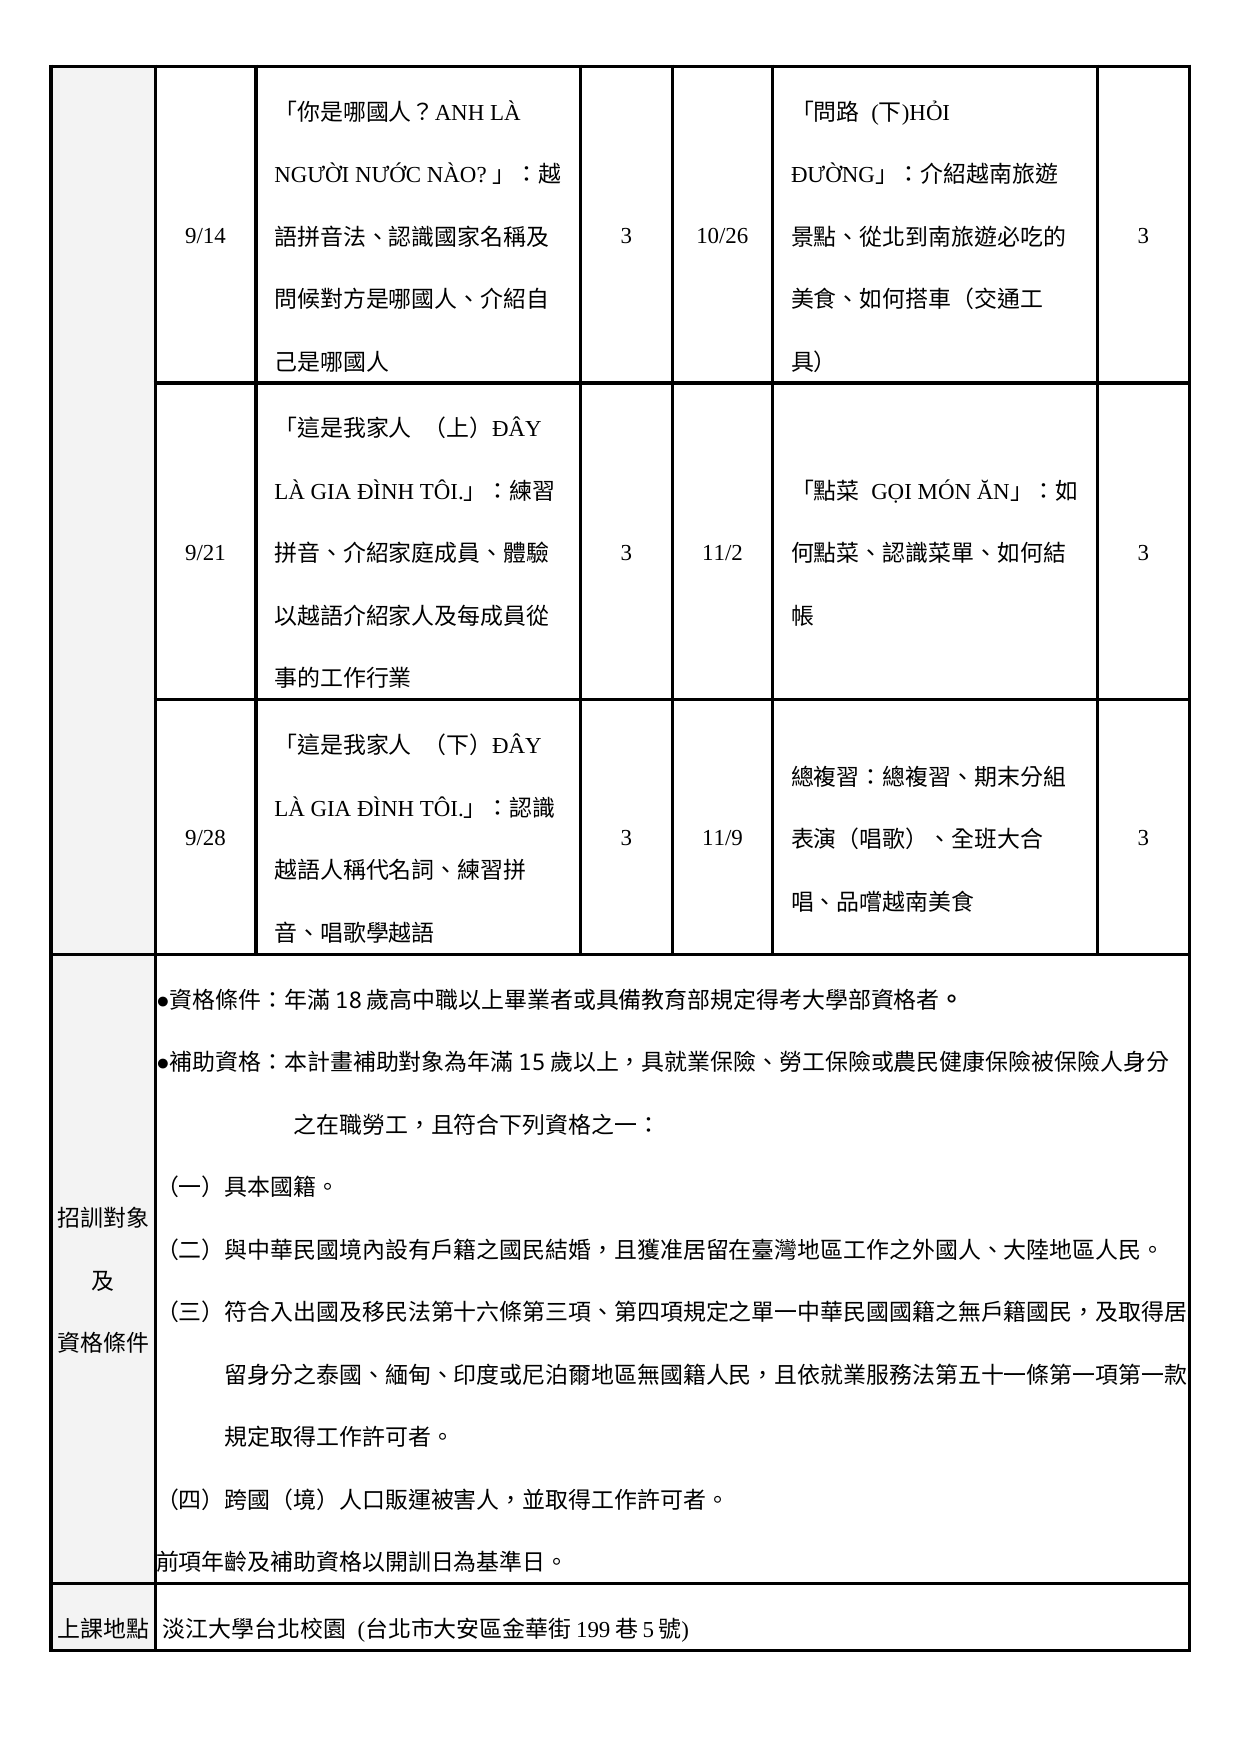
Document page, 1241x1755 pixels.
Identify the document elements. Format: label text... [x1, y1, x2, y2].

table_cell 9/14 [157, 68, 254, 381]
table_cell 淡江大學台北校園 (台北市大安區金華街199巷5號) [157, 1585, 1188, 1649]
table_cell 9/21 [157, 385, 254, 698]
table_cell 「問路 (下)HỎI ĐƯỜNG」：介紹越南旅遊景點、從北到南旅遊必吃的美食、如何搭車（交通工具） [774, 68, 1096, 381]
table_cell ●資格條件：年滿18歲高中職以上畢業者或具備教育部規定得考大學部資格者。 ●補助資格：本計畫補助對象為年滿15歲以上，具就業保險、勞工保險或農民健康保險被保險人身分之在職勞工，且符合下列資格之一： （一）具本國籍。 （二）與中華民國境內設有戶籍之國民結婚，且獲准居留在臺灣地區工作之外國人、大陸地區人民。 （三）符合入出國及移民法第十六條第三項、第四項規定之單一中華民國國籍之無戶籍國民，及取得居留身分之泰國、緬甸、印度或尼泊爾地區無國籍人民，且依就業服務法第五十一條第一項第一款規定取得工作許可者。 （四）跨國（境）人口販運被害人，並取得工作許可者。 前項年齡及補助資格以開訓日為基準日。 [157, 956, 1188, 1582]
table_cell 總複習：總複習、期末分組表演（唱歌）、全班大合唱、品嚐越南美食 [774, 701, 1096, 953]
table_cell 3 [582, 385, 671, 698]
table_cell 上課地點 [53, 1585, 154, 1649]
table_cell 11/2 [674, 385, 771, 698]
table_cell 10/26 [674, 68, 771, 381]
table_cell 3 [1099, 68, 1188, 381]
table_cell 「這是我家人 （上）ĐÂY LÀ GIA ĐÌNH TÔI.」：練習拼音、介紹家庭成員、體驗以越語介紹家人及每成員從事的工作行業 [258, 385, 579, 698]
table_cell 3 [582, 68, 671, 381]
table_cell 3 [1099, 385, 1188, 698]
table_cell [53, 68, 154, 953]
table_cell 11/9 [674, 701, 771, 953]
table_cell 3 [1099, 701, 1188, 953]
table_cell 9/28 [157, 701, 254, 953]
table_cell 招訓對象 及 資格條件 [53, 956, 154, 1582]
table_cell 「這是我家人 （下）ĐÂY LÀ GIA ĐÌNH TÔI.」：認識越語人稱代名詞、練習拼音、唱歌學越語 [258, 701, 579, 953]
table_cell 「點菜 GỌI MÓN ĂN」：如何點菜、認識菜單、如何結帳 [774, 385, 1096, 698]
table_cell 「你是哪國人？ANH LÀ NGƯỜI NƯỚC NÀO? 」：越語拼音法、認識國家名稱及問候對方是哪國人、介紹自己是哪國人 [258, 68, 579, 381]
table_cell 3 [582, 701, 671, 953]
